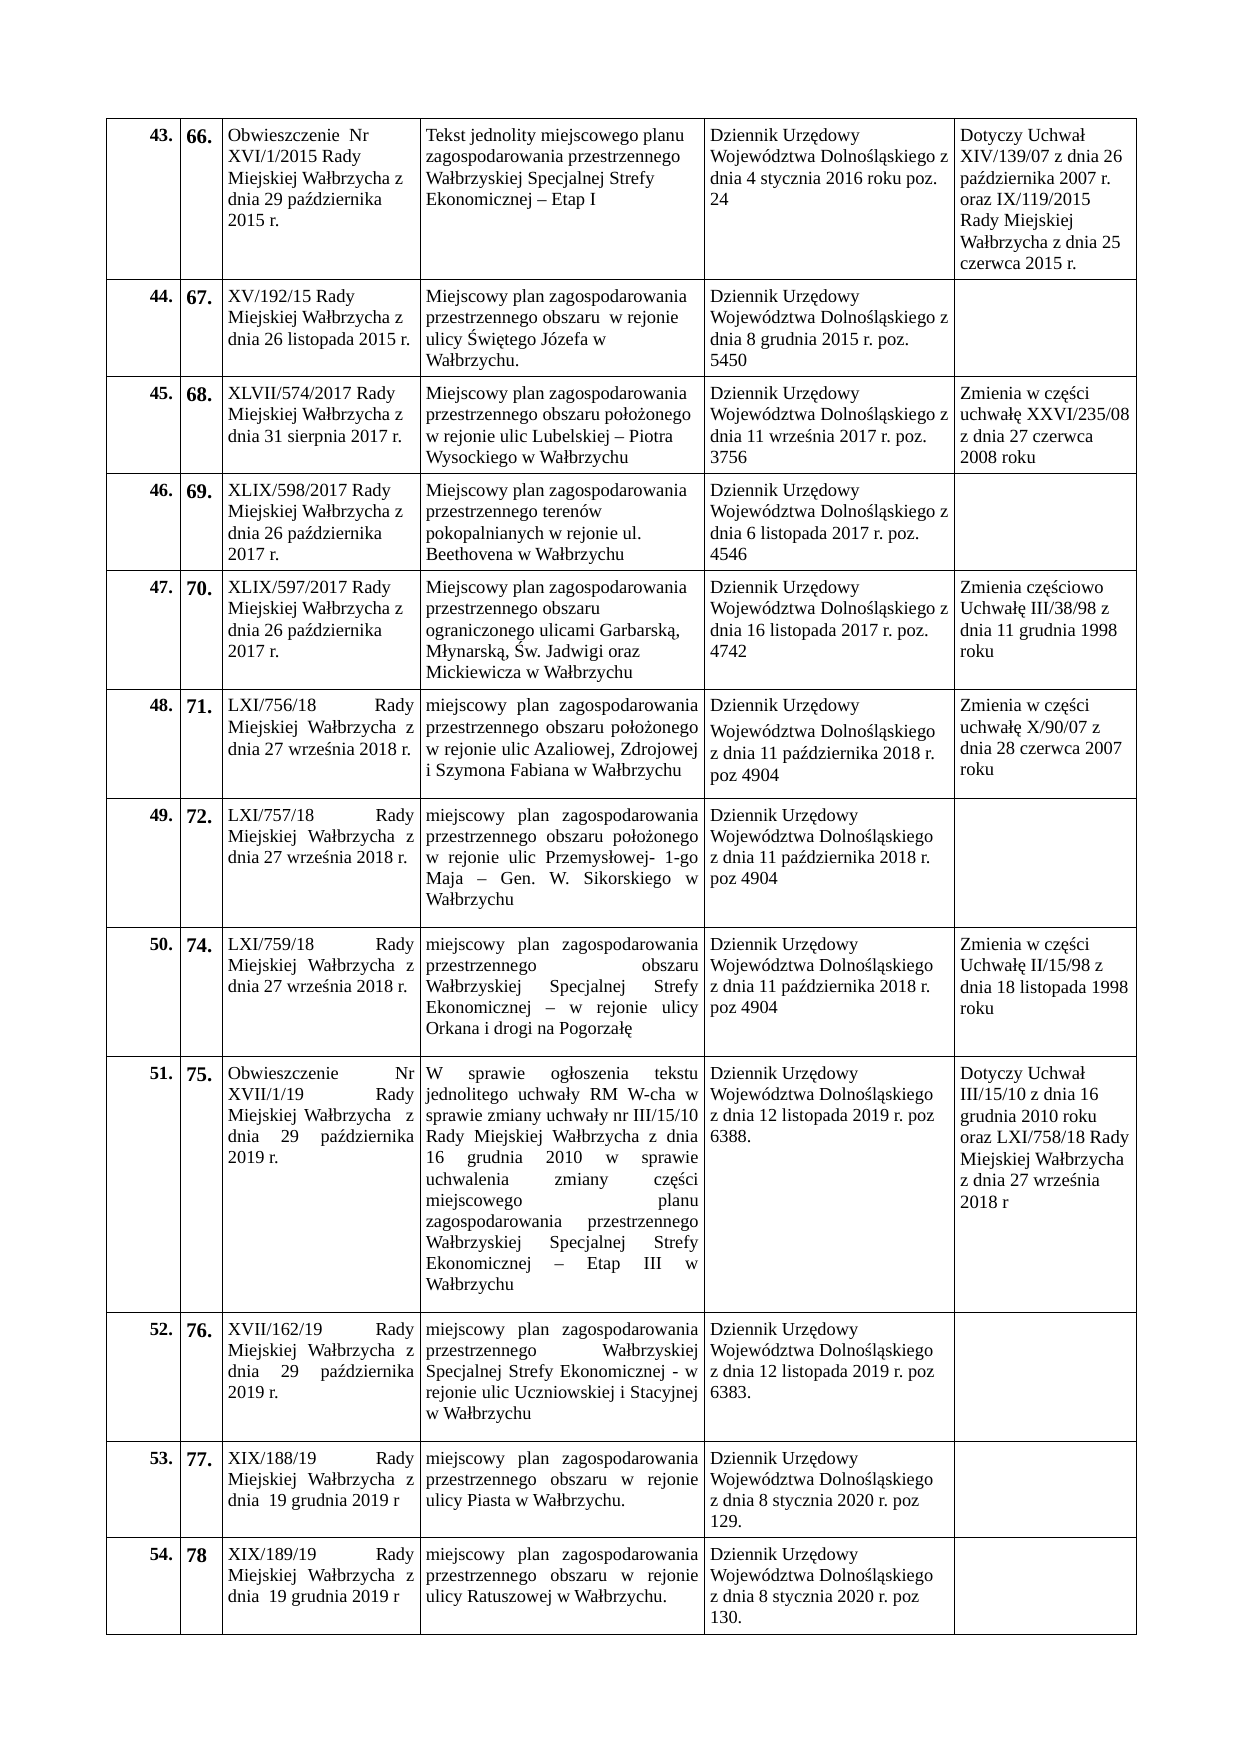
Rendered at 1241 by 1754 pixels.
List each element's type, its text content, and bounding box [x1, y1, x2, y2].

table_cell Zmienia w części Uchwałę II/15/98 z dnia 18 listopada 1998 roku [955, 928, 1136, 1056]
table_cell miejscowy plan zagospodarowania przestrzennego obszaru w rejonie ulicy Piasta w Wałbrzychu. [421, 1442, 704, 1537]
table_cell Dziennik Urzędowy Województwa Dolnośląskiego z dnia 8 grudnia 2015 r. poz. 5450 [705, 280, 954, 376]
table_cell Miejscowy plan zagospodarowania przestrzennego terenów pokopalnianych w rejonie ul. Beethovena w Wałbrzychu [421, 474, 704, 570]
table_cell [107, 1442, 180, 1537]
table_cell [107, 280, 180, 376]
table_cell LXI/757/18 Rady Miejskiej Wałbrzycha z dnia 27 września 2018 r. [223, 799, 420, 927]
table_cell XLIX/598/2017 Rady Miejskiej Wałbrzycha z dnia 26 października 2017 r. [223, 474, 420, 570]
table_cell miejscowy plan zagospodarowania przestrzennego obszaru w rejonie ulicy Ratuszowej w Wałbrzychu. [421, 1538, 704, 1633]
table_cell XIX/189/19 Rady Miejskiej Wałbrzycha z dnia 19 grudnia 2019 r [223, 1538, 420, 1633]
table_cell Obwieszczenie Nr XVII/1/19 Rady Miejskiej Wałbrzycha z dnia 29 października 2019 r. [223, 1057, 420, 1312]
table_cell [107, 377, 180, 473]
table_cell 74. [181, 928, 222, 1056]
table_cell 77. [181, 1442, 222, 1537]
table_cell XLIX/597/2017 Rady Miejskiej Wałbrzycha z dnia 26 października 2017 r. [223, 571, 420, 688]
table_cell 71. [181, 690, 222, 798]
table_cell Dziennik Urzędowy Województwa Dolnośląskiego z dnia 16 listopada 2017 r. poz. 4742 [705, 571, 954, 688]
table_cell [955, 1538, 1136, 1633]
table_cell 68. [181, 377, 222, 473]
table_cell XV/192/15 Rady Miejskiej Wałbrzycha z dnia 26 listopada 2015 r. [223, 280, 420, 376]
table_cell [955, 1313, 1136, 1441]
table_cell Dziennik Urzędowy Województwa Dolnośląskiego z dnia 11 października 2018 r. poz 4904 [705, 799, 954, 927]
table_cell Miejscowy plan zagospodarowania przestrzennego obszaru położonego w rejonie ulic Lubelskiej – Piotra Wysockiego w Wałbrzychu [421, 377, 704, 473]
table_cell XVII/162/19 Rady Miejskiej Wałbrzycha z dnia 29 października 2019 r. [223, 1313, 420, 1441]
table_cell 76. [181, 1313, 222, 1441]
table_cell Dotyczy Uchwał III/15/10 z dnia 16 grudnia 2010 roku oraz LXI/758/18 Rady Miejskiej Wałbrzycha z dnia 27 września 2018 r [955, 1057, 1136, 1312]
table_cell miejscowy plan zagospodarowania przestrzennego obszaru położonego w rejonie ulic Azaliowej, Zdrojowej i Szymona Fabiana w Wałbrzychu [421, 690, 704, 798]
table_cell [955, 474, 1136, 570]
table_cell LXI/756/18 Rady Miejskiej Wałbrzycha z dnia 27 września 2018 r. [223, 690, 420, 798]
table_cell W sprawie ogłoszenia tekstu jednolitego uchwały RM W-cha w sprawie zmiany uchwały nr III/15/10 Rady Miejskiej Wałbrzycha z dnia 16 grudnia 2010 w sprawie uchwalenia zmiany części miejscowego planu zagospodarowania przestrzennego Wałbrzyskiej Specjalnej Strefy Ekonomicznej – Etap III w Wałbrzychu [421, 1057, 704, 1312]
table_cell Dziennik Urzędowy Województwa Dolnośląskiego z dnia 6 listopada 2017 r. poz. 4546 [705, 474, 954, 570]
table_cell 69. [181, 474, 222, 570]
table_cell Dziennik Urzędowy Województwa Dolnośląskiego z dnia 8 stycznia 2020 r. poz 129. [705, 1442, 954, 1537]
table_cell Miejscowy plan zagospodarowania przestrzennego obszaru ograniczonego ulicami Garbarską, Młynarską, Św. Jadwigi oraz Mickiewicza w Wałbrzychu [421, 571, 704, 688]
table_cell Dziennik Urzędowy Województwa Dolnośląskiego z dnia 8 stycznia 2020 r. poz 130. [705, 1538, 954, 1633]
table_cell [107, 1538, 180, 1633]
table_cell [107, 799, 180, 927]
table_cell XLVII/574/2017 Rady Miejskiej Wałbrzycha z dnia 31 sierpnia 2017 r. [223, 377, 420, 473]
table_cell [107, 1057, 180, 1312]
table_cell Dziennik Urzędowy Województwa Dolnośląskiego z dnia 12 listopada 2019 r. poz 6388. [705, 1057, 954, 1312]
table_cell 70. [181, 571, 222, 688]
table_cell [107, 690, 180, 798]
table_cell 75. [181, 1057, 222, 1312]
table_cell Dotyczy Uchwał XIV/139/07 z dnia 26 października 2007 r. oraz IX/119/2015 Rady Miejskiej Wałbrzycha z dnia 25 czerwca 2015 r. [955, 119, 1136, 279]
table_cell Dziennik Urzędowy Województwa Dolnośląskiego z dnia 12 listopada 2019 r. poz 6383. [705, 1313, 954, 1441]
table_cell miejscowy plan zagospodarowania przestrzennego obszaru Wałbrzyskiej Specjalnej Strefy Ekonomicznej – w rejonie ulicy Orkana i drogi na Pogorzałę [421, 928, 704, 1056]
table_cell Miejscowy plan zagospodarowania przestrzennego obszaru w rejonie ulicy Świętego Józefa w Wałbrzychu. [421, 280, 704, 376]
table_cell [107, 571, 180, 688]
table_cell miejscowy plan zagospodarowania przestrzennego Wałbrzyskiej Specjalnej Strefy Ekonomicznej - w rejonie ulic Uczniowskiej i Stacyjnej w Wałbrzychu [421, 1313, 704, 1441]
table_cell Dziennik Urzędowy Województwa Dolnośląskiego z dnia 11 października 2018 r. poz 4904 [705, 690, 954, 798]
table_cell 67. [181, 280, 222, 376]
table_cell LXI/759/18 Rady Miejskiej Wałbrzycha z dnia 27 września 2018 r. [223, 928, 420, 1056]
table_cell miejscowy plan zagospodarowania przestrzennego obszaru położonego w rejonie ulic Przemysłowej- 1-go Maja – Gen. W. Sikorskiego w Wałbrzychu [421, 799, 704, 927]
table_cell [107, 474, 180, 570]
table_cell Zmienia w części uchwałę X/90/07 z dnia 28 czerwca 2007 roku [955, 690, 1136, 798]
table_cell Dziennik Urzędowy Województwa Dolnośląskiego z dnia 4 stycznia 2016 roku poz. 24 [705, 119, 954, 279]
table_cell XIX/188/19 Rady Miejskiej Wałbrzycha z dnia 19 grudnia 2019 r [223, 1442, 420, 1537]
table_cell [107, 119, 180, 279]
table_cell Obwieszczenie Nr XVI/1/2015 Rady Miejskiej Wałbrzycha z dnia 29 października 2015 r. [223, 119, 420, 279]
table_cell Dziennik Urzędowy Województwa Dolnośląskiego z dnia 11 września 2017 r. poz. 3756 [705, 377, 954, 473]
table_cell 66. [181, 119, 222, 279]
table_cell [955, 799, 1136, 927]
table_cell Tekst jednolity miejscowego planu zagospodarowania przestrzennego Wałbrzyskiej Specjalnej Strefy Ekonomicznej – Etap I [421, 119, 704, 279]
table_cell [107, 1313, 180, 1441]
table_cell Dziennik Urzędowy Województwa Dolnośląskiego z dnia 11 października 2018 r. poz 4904 [705, 928, 954, 1056]
table_cell [955, 280, 1136, 376]
table_cell Zmienia w części uchwałę XXVI/235/08 z dnia 27 czerwca 2008 roku [955, 377, 1136, 473]
table_cell [955, 1442, 1136, 1537]
table_cell Zmienia częściowo Uchwałę III/38/98 z dnia 11 grudnia 1998 roku [955, 571, 1136, 688]
table_cell [107, 928, 180, 1056]
table_cell 78 [181, 1538, 222, 1633]
table_cell 72. [181, 799, 222, 927]
